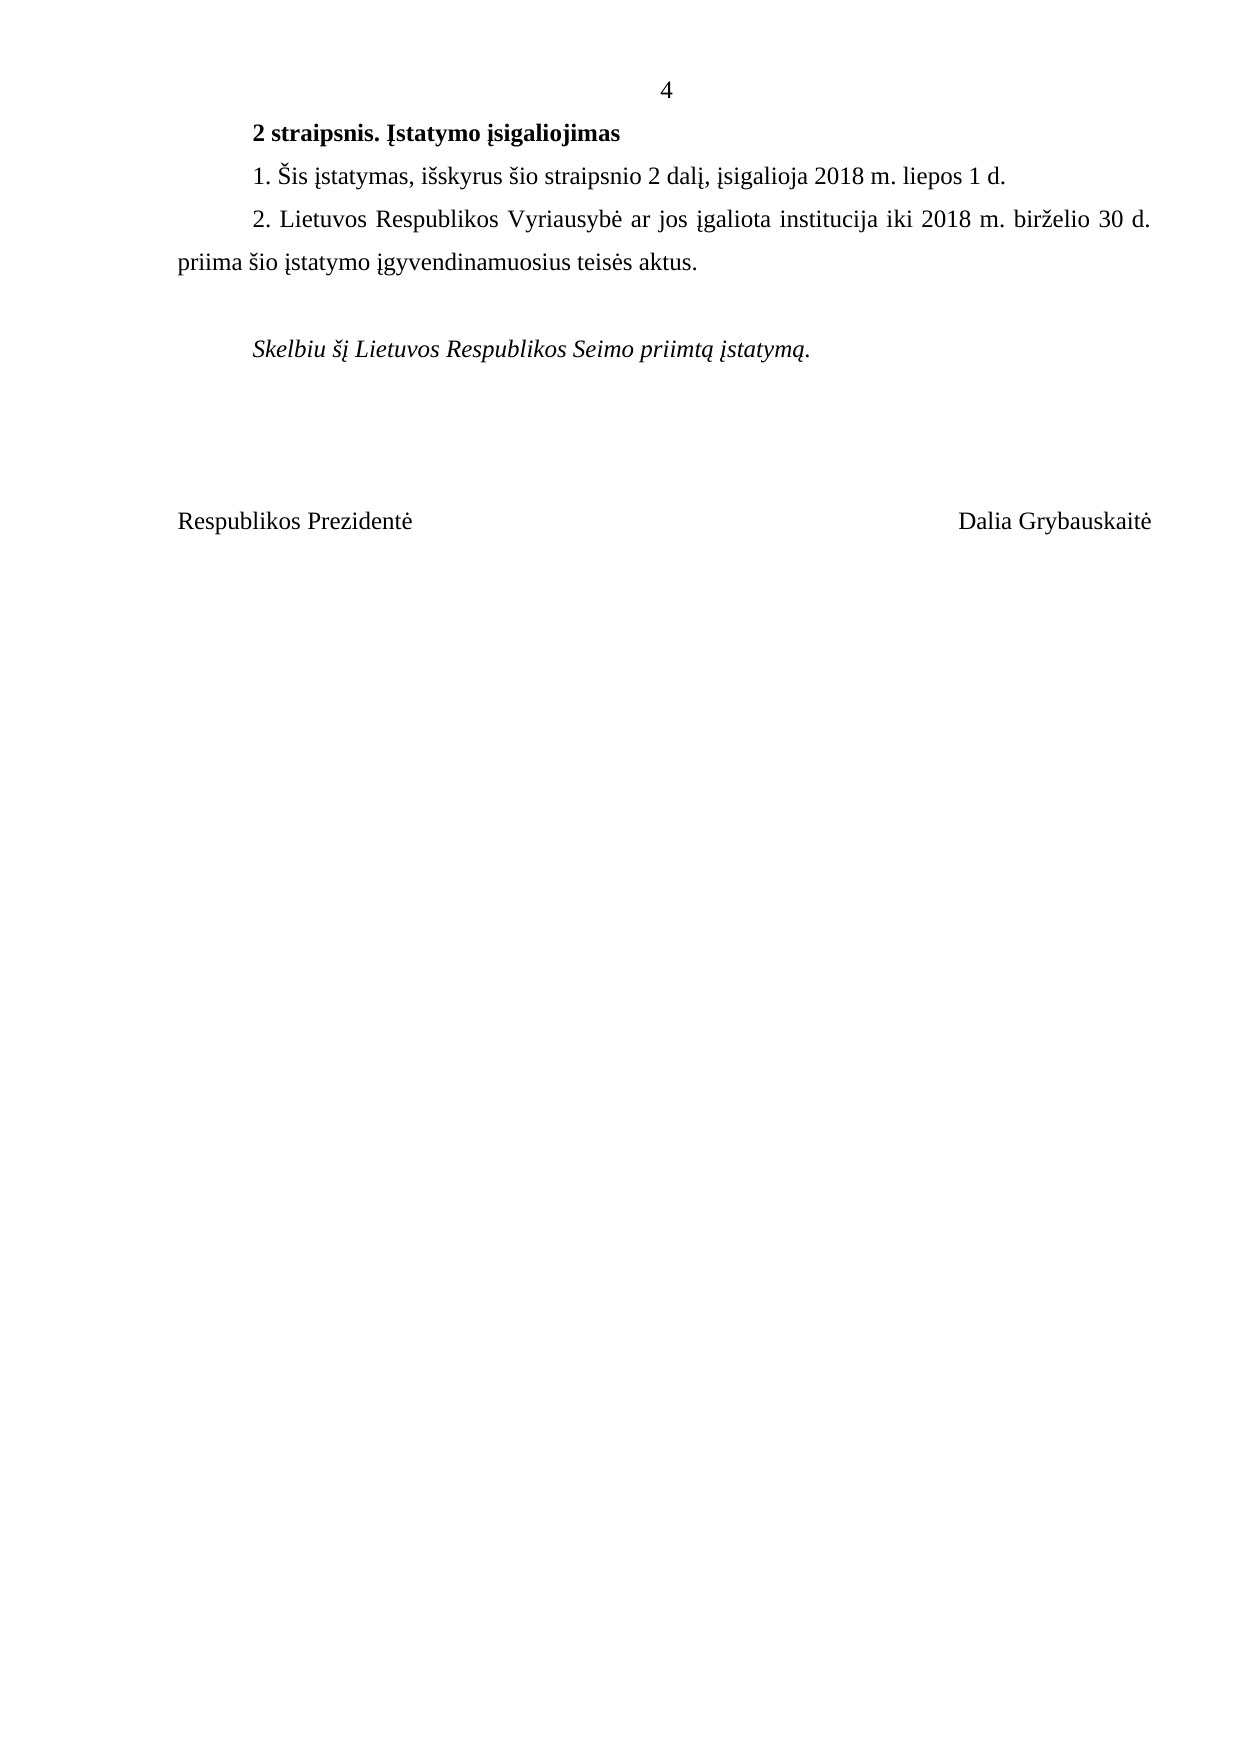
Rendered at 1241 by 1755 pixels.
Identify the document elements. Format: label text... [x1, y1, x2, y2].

text 2. Lietuvos Respublikos Vyriausybė ar jos įgaliota institucija iki 2018 m. birželio 30 d. priima šio įstatymo įgyvendinamuosius teisės aktus. [177, 204, 1152, 276]
text 2 straipsnis. Įstatymo įsigaliojimas [177, 118, 1152, 147]
text Respublikos Prezidentė Dalia Grybauskaitė [177, 506, 1152, 535]
text 1. Šis įstatymas, išskyrus šio straipsnio 2 dalį, įsigalioja 2018 m. liepos 1 d. [177, 161, 1152, 190]
text Skelbiu šį Lietuvos Respublikos Seimo priimtą įstatymą. [177, 334, 1152, 362]
